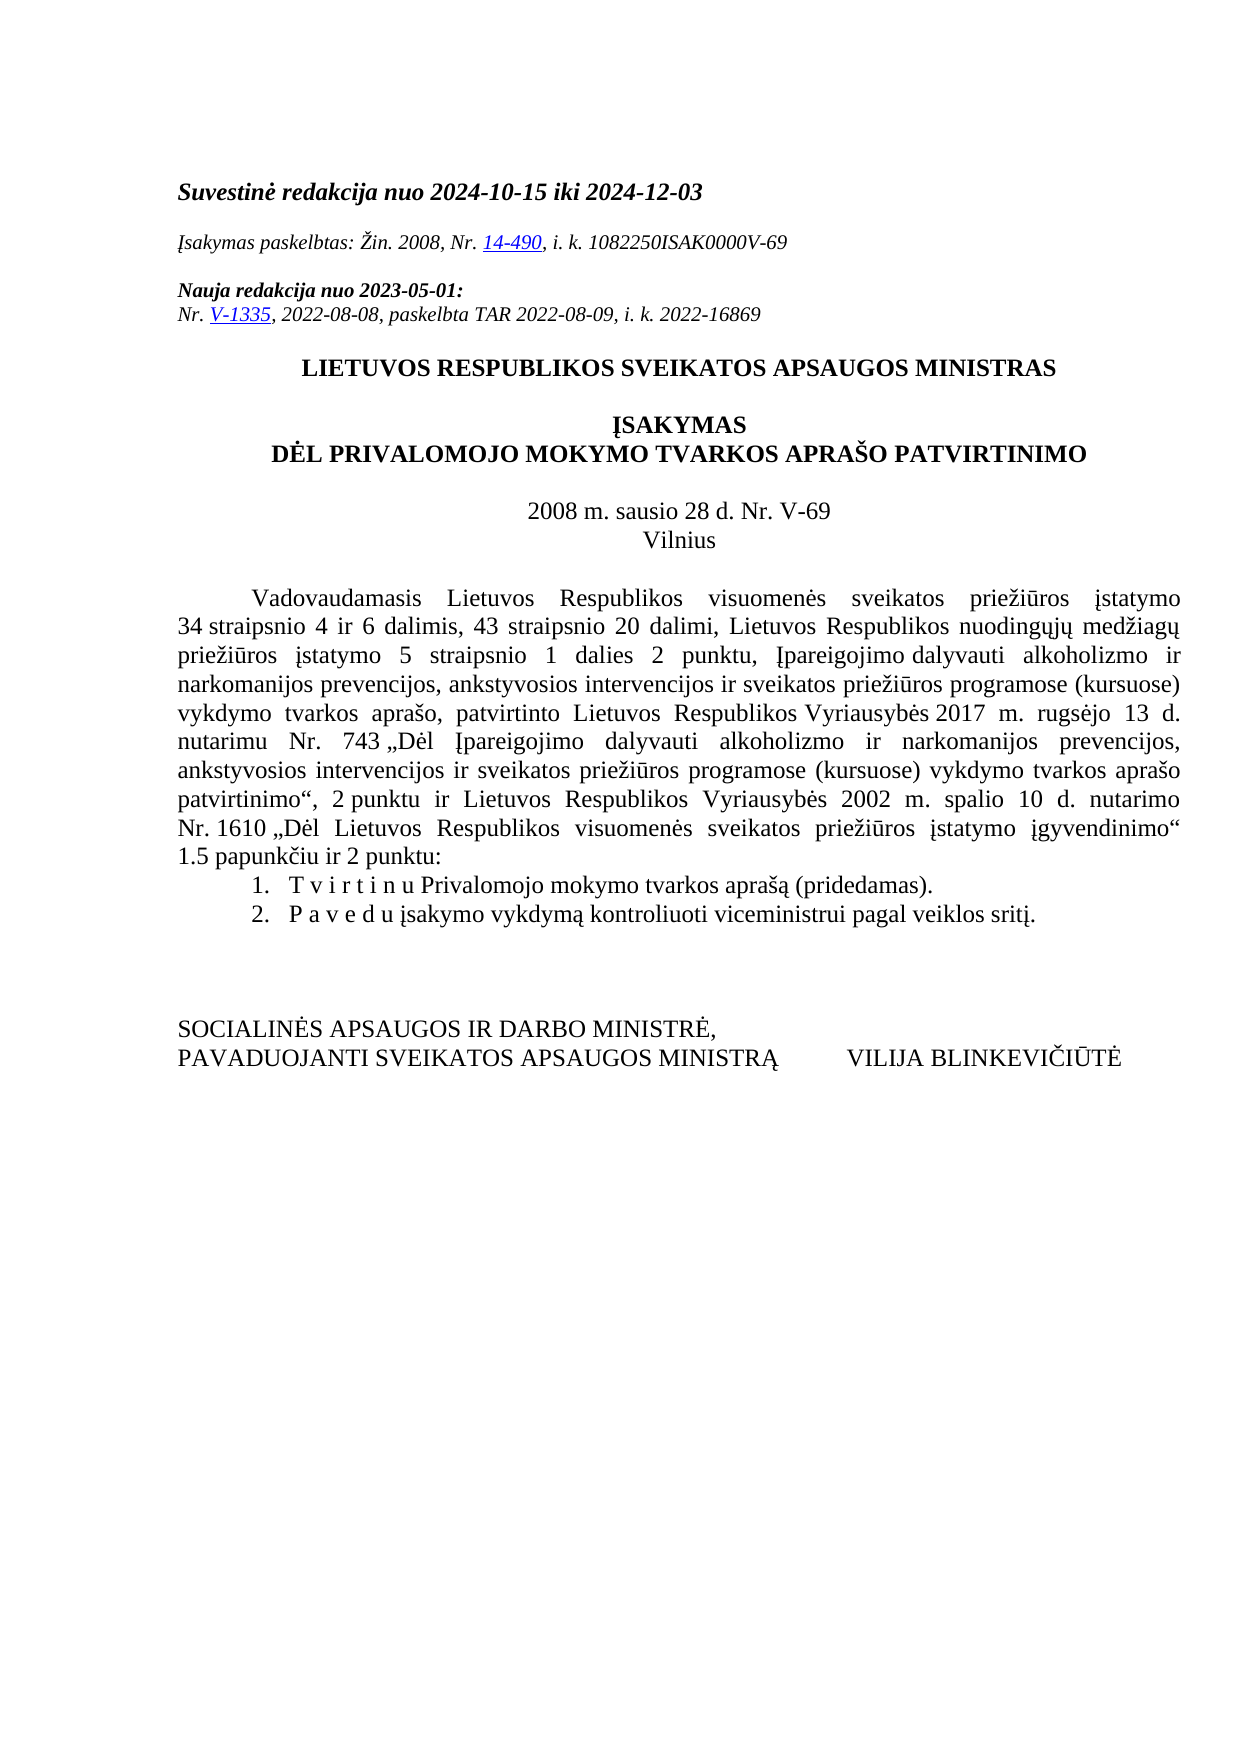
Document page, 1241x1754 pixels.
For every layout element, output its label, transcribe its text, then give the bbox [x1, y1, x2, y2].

text SOCIALINĖS APSAUGOS IR DARBO MINISTRĖ, [177, 1014, 1181, 1043]
text Nr. V-1335, 2022-08-08, paskelbta TAR 2022-08-09, i. k. 2022-16869 [177, 302, 1181, 326]
text Suvestinė redakcija nuo 2024-10-15 iki 2024-12-03 [177, 177, 1181, 206]
text DĖL PRIVALOMOJO MOKYMO tvarkos aprašo PATVIRTINIMO [177, 439, 1181, 468]
text 2. P a v e d u įsakymo vykdymą kontroliuoti viceministrui pagal veiklos sritį. [251, 899, 1181, 928]
text Vadovaudamasis Lietuvos Respublikos visuomenės sveikatos priežiūros įstatymo 34 straipsnio 4 ir 6 dalimis, 43 straipsnio 20 dalimi, Lietuvos Respublikos nuodingųjų medžiagų priežiūros įstatymo 5 straipsnio 1 dalies 2 punktu, Įpareigojimo dalyvauti alkoholizmo ir narkomanijos prevencijos, ankstyvosios intervencijos ir sveikatos priežiūros programose (kursuose) vykdymo tvarkos aprašo, patvirtinto Lietuvos Respublikos Vyriausybės 2017 m. rugsėjo 13 d. nutarimu Nr. 743 „Dėl Įpareigojimo dalyvauti alkoholizmo ir narkomanijos prevencijos, ankstyvosios intervencijos ir sveikatos priežiūros programose (kursuose) vykdymo tvarkos aprašo patvirtinimo“, 2 punktu ir Lietuvos Respublikos Vyriausybės 2002 m. spalio 10 d. nutarimo Nr. 1610 „Dėl Lietuvos Respublikos visuomenės sveikatos priežiūros įstatymo įgyvendinimo“ 1.5 papunkčiu ir 2 punktu: [177, 583, 1181, 870]
text LIETUVOS RESPUBLIKOS SVEIKATOS APSAUGOS MINISTRAS [177, 353, 1181, 381]
text Vilnius [177, 525, 1181, 554]
text 2008 m. sausio 28 d. Nr. V-69 [177, 496, 1181, 525]
text Nauja redakcija nuo 2023-05-01: [177, 278, 1181, 302]
text Įsakymas paskelbtas: Žin. 2008, Nr. 14-490, i. k. 1082250ISAK0000V-69 [177, 230, 1181, 254]
text ĮSAKYMAS [177, 410, 1181, 439]
text 1. T v i r t i n u Privalomojo mokymo tvarkos aprašą (pridedamas). [251, 870, 1181, 899]
text PAVADUOJANTI SVEIKATOS APSAUGOS MINISTRĄ VILIJA BLINKEVIČIŪTĖ [177, 1043, 1181, 1071]
